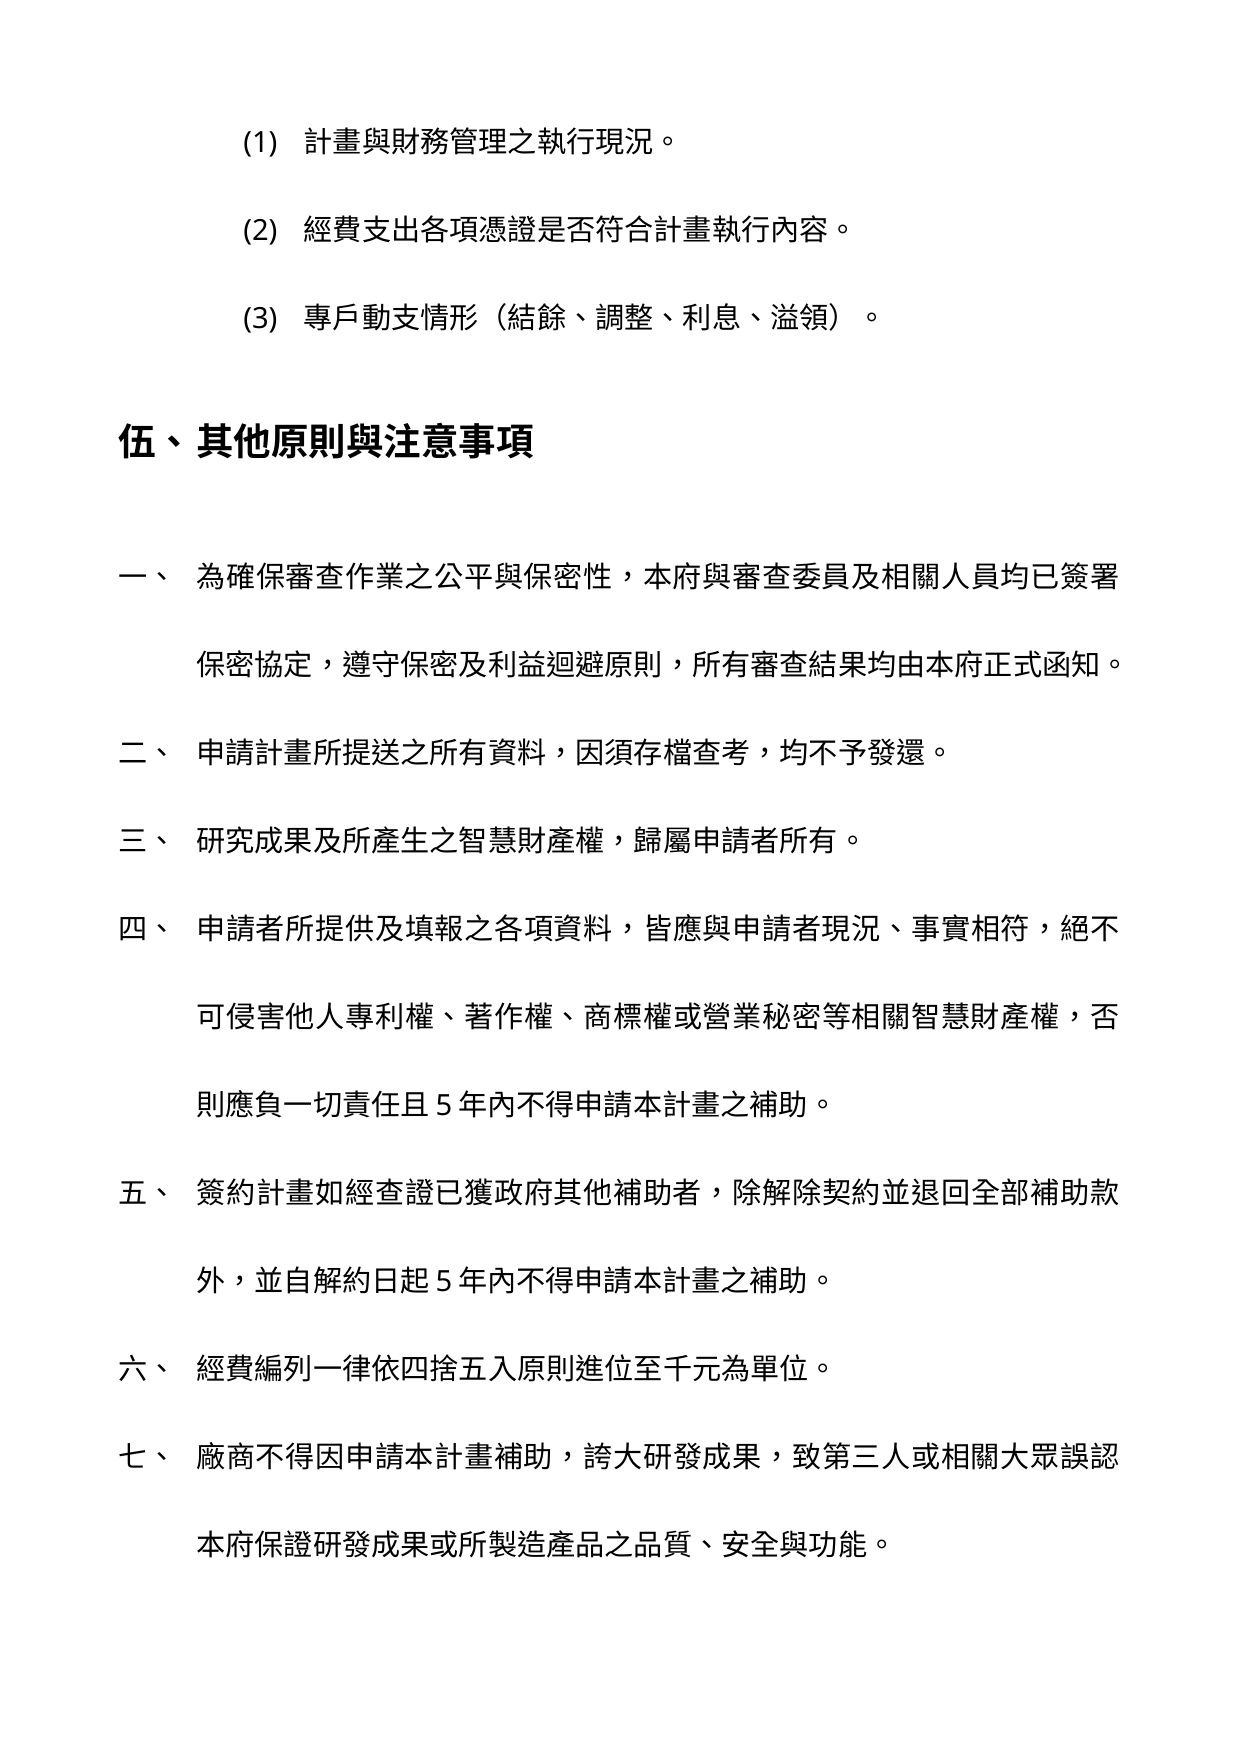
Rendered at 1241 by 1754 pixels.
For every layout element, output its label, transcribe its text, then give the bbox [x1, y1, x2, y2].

list 研究成果及所產生之智慧財產權，歸屬申請者所有。 [118, 817, 1122, 860]
list 經費支出各項憑證是否符合計畫執行內容。 [243, 206, 1122, 249]
list 申請者所提供及填報之各項資料，皆應與申請者現況、事實相符，絕不可侵害他人專利權、著作權、商標權或營業秘密等相關智慧財產權，否則應負一切責任且5年內不得申請本計畫之補助。 [118, 905, 1122, 1123]
list 為確保審查作業之公平與保密性，本府與審查委員及相關人員均已簽署保密協定，遵守保密及利益迴避原則，所有審查結果均由本府正式函知。 [118, 554, 1122, 684]
list 計畫與財務管理之執行現況。 [243, 118, 1122, 161]
list 經費編列一律依四捨五入原則進位至千元為單位。 [118, 1345, 1122, 1388]
list 專戶動支情形（結餘、調整、利息、溢領）。 [243, 294, 1122, 337]
list 簽約計畫如經查證已獲政府其他補助者，除解除契約並退回全部補助款外，並自解約日起5年內不得申請本計畫之補助。 [118, 1169, 1122, 1299]
list 其他原則與注意事項 [118, 412, 1122, 466]
list 申請計畫所提送之所有資料，因須存檔查考，均不予發還。 [118, 729, 1122, 772]
list 廠商不得因申請本計畫補助，誇大研發成果，致第三人或相關大眾誤認本府保證研發成果或所製造產品之品質、安全與功能。 [118, 1433, 1122, 1563]
